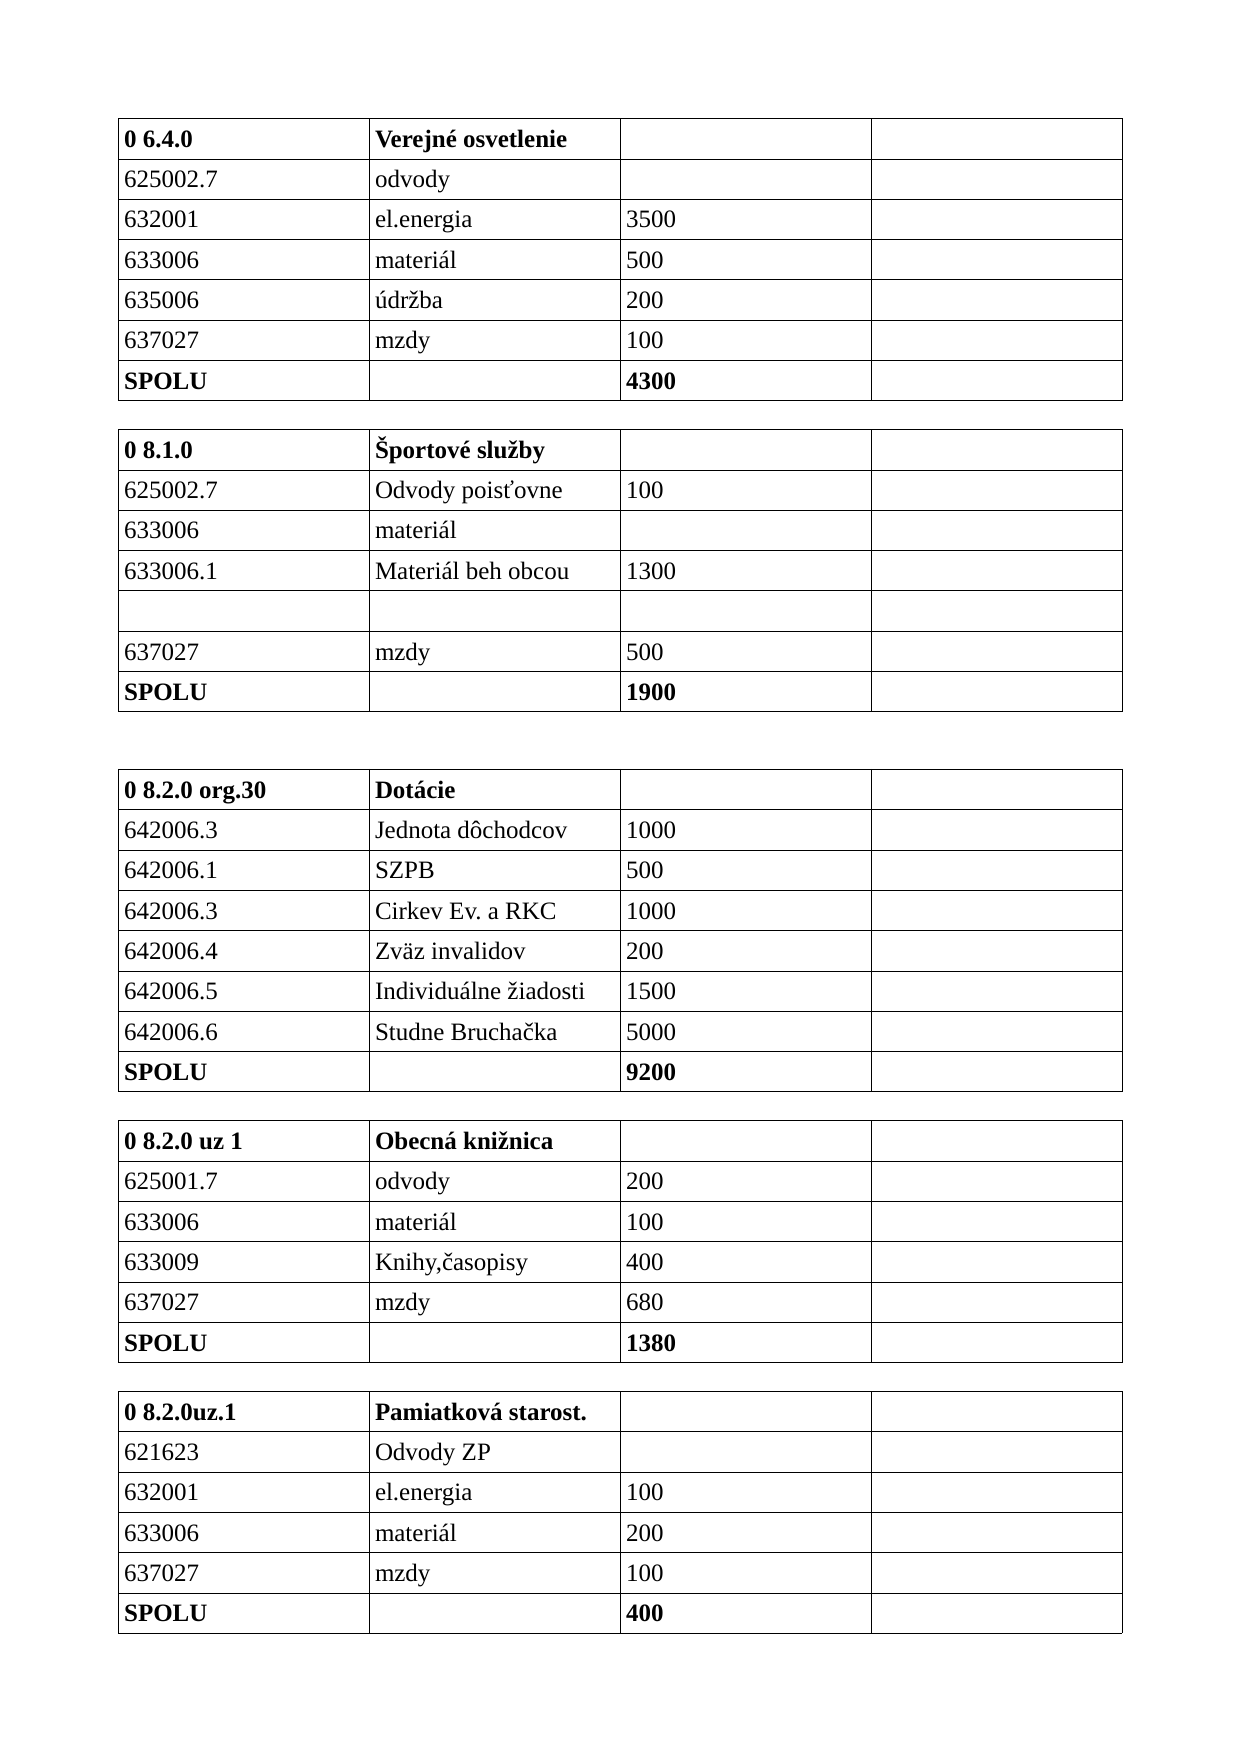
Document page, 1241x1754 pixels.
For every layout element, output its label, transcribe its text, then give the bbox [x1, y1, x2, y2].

table_header [621, 430, 871, 469]
table_cell [872, 891, 1122, 930]
table_cell 642006,5 [119, 972, 369, 1011]
table_cell údržba [370, 280, 620, 320]
table_cell [872, 471, 1122, 510]
table_cell 625001,7 [119, 1162, 369, 1201]
table_cell [872, 1553, 1122, 1593]
table_cell 633006 [119, 511, 369, 550]
table_cell 500 [621, 851, 871, 890]
table_cell 200 [621, 931, 871, 971]
table_cell [872, 1202, 1122, 1241]
table_cell Individuálne žiadosti [370, 972, 620, 1011]
table_cell Jednota dôchodcov [370, 810, 620, 849]
table_header [872, 430, 1122, 469]
table_cell 1900 [621, 672, 871, 711]
table_cell [872, 1432, 1122, 1472]
table_cell 400 [621, 1594, 871, 1633]
table_cell 100 [621, 1553, 871, 1593]
table_cell 200 [621, 1162, 871, 1201]
table_cell Zväz invalidov [370, 931, 620, 971]
table_cell mzdy [370, 632, 620, 671]
table_cell 100 [621, 1473, 871, 1512]
table_cell 642006,3 [119, 810, 369, 849]
table_cell [872, 810, 1122, 849]
table_cell Odvody poisťovne [370, 471, 620, 510]
table_cell 400 [621, 1242, 871, 1282]
table_cell 632001 [119, 1473, 369, 1512]
table_header 0 8.2.0uz.1 [119, 1392, 369, 1431]
table_header 0 8.2.0 uz 1 [119, 1121, 369, 1161]
table_cell 642006,1 [119, 851, 369, 890]
table_cell [872, 1242, 1122, 1282]
table_cell [119, 591, 369, 631]
table_cell 4300 [621, 361, 871, 400]
table_cell Materiál beh obcou [370, 551, 620, 590]
table_cell Cirkev Ev. a RKC [370, 891, 620, 930]
table_header 0 8.2.0 org.30 [119, 770, 369, 809]
table_cell [370, 672, 620, 711]
table_cell [621, 160, 871, 199]
table_cell 633006 [119, 240, 369, 279]
table_cell 1000 [621, 891, 871, 930]
table_cell 1500 [621, 972, 871, 1011]
table_cell [872, 361, 1122, 400]
table_cell [872, 160, 1122, 199]
table_cell 200 [621, 280, 871, 320]
table_cell SZPB [370, 851, 620, 890]
table_cell 637027 [119, 1283, 369, 1322]
table_cell [872, 1594, 1122, 1633]
table_cell 500 [621, 240, 871, 279]
table_header [872, 770, 1122, 809]
table_cell [621, 591, 871, 631]
table_cell [370, 1323, 620, 1362]
table_cell 642006,4 [119, 931, 369, 971]
table_cell 642006,3 [119, 891, 369, 930]
table_cell [872, 672, 1122, 711]
table_cell 100 [621, 471, 871, 510]
table_cell 635006 [119, 280, 369, 320]
table_cell materiál [370, 1513, 620, 1552]
table_header [621, 1121, 871, 1161]
table_header [872, 1121, 1122, 1161]
table_cell 1000 [621, 810, 871, 849]
table_cell SPOLU [119, 1594, 369, 1633]
table_cell Knihy,časopisy [370, 1242, 620, 1282]
table_cell [872, 511, 1122, 550]
table_cell 100 [621, 1202, 871, 1241]
table_cell el.energia [370, 1473, 620, 1512]
table_cell materiál [370, 1202, 620, 1241]
table_cell 633006,1 [119, 551, 369, 590]
table_cell 633006 [119, 1202, 369, 1241]
table_cell [872, 551, 1122, 590]
table_cell 680 [621, 1283, 871, 1322]
table_cell [370, 1594, 620, 1633]
table_header Obecná knižnica [370, 1121, 620, 1161]
table_cell 200 [621, 1513, 871, 1552]
table_cell odvody [370, 160, 620, 199]
table_cell 642006,6 [119, 1012, 369, 1051]
table_cell 625002,7 [119, 160, 369, 199]
table_cell mzdy [370, 1283, 620, 1322]
table_cell [872, 240, 1122, 279]
table_header [872, 1392, 1122, 1431]
table_cell 637027 [119, 321, 369, 360]
table_cell 637027 [119, 1553, 369, 1593]
table_cell [872, 200, 1122, 239]
table_header [872, 119, 1122, 158]
table_cell [872, 632, 1122, 671]
table_cell [872, 1513, 1122, 1552]
table_cell 633009 [119, 1242, 369, 1282]
table_cell mzdy [370, 1553, 620, 1593]
table_cell 1300 [621, 551, 871, 590]
table_cell 1380 [621, 1323, 871, 1362]
table_cell el.energia [370, 200, 620, 239]
table_cell SPOLU [119, 1323, 369, 1362]
table_header [621, 1392, 871, 1431]
table_cell Studne Bruchačka [370, 1012, 620, 1051]
table_header Športové služby [370, 430, 620, 469]
table_cell [621, 1432, 871, 1472]
table_cell odvody [370, 1162, 620, 1201]
table_cell [872, 280, 1122, 320]
table_cell [621, 511, 871, 550]
table_cell [872, 1473, 1122, 1512]
table_header Dotácie [370, 770, 620, 809]
table_header Pamiatková starost. [370, 1392, 620, 1431]
table_header Verejné osvetlenie [370, 119, 620, 158]
table_cell 632001 [119, 200, 369, 239]
table_cell [872, 1283, 1122, 1322]
table_cell SPOLU [119, 672, 369, 711]
table_cell [370, 591, 620, 631]
table_cell [872, 851, 1122, 890]
table_cell [872, 321, 1122, 360]
table_cell 625002,7 [119, 471, 369, 510]
table_cell SPOLU [119, 361, 369, 400]
table_cell 5000 [621, 1012, 871, 1051]
table_cell [872, 1012, 1122, 1051]
table_cell 100 [621, 321, 871, 360]
table_cell materiál [370, 240, 620, 279]
table_cell Odvody ZP [370, 1432, 620, 1472]
table_header 0 6.4.0 [119, 119, 369, 158]
table_cell 3500 [621, 200, 871, 239]
table_cell mzdy [370, 321, 620, 360]
table_header [621, 119, 871, 158]
table_cell 9200 [621, 1052, 871, 1091]
table_cell [872, 972, 1122, 1011]
table_cell [370, 1052, 620, 1091]
table_cell [872, 931, 1122, 971]
table_cell 637027 [119, 632, 369, 671]
table_cell [872, 1323, 1122, 1362]
table_cell [370, 361, 620, 400]
table_cell 500 [621, 632, 871, 671]
table_cell SPOLU [119, 1052, 369, 1091]
table_cell 621623 [119, 1432, 369, 1472]
table_header 0 8.1.0 [119, 430, 369, 469]
table_cell [872, 1052, 1122, 1091]
table_header [621, 770, 871, 809]
table_cell [872, 591, 1122, 631]
table_cell 633006 [119, 1513, 369, 1552]
table_cell materiál [370, 511, 620, 550]
table_cell [872, 1162, 1122, 1201]
